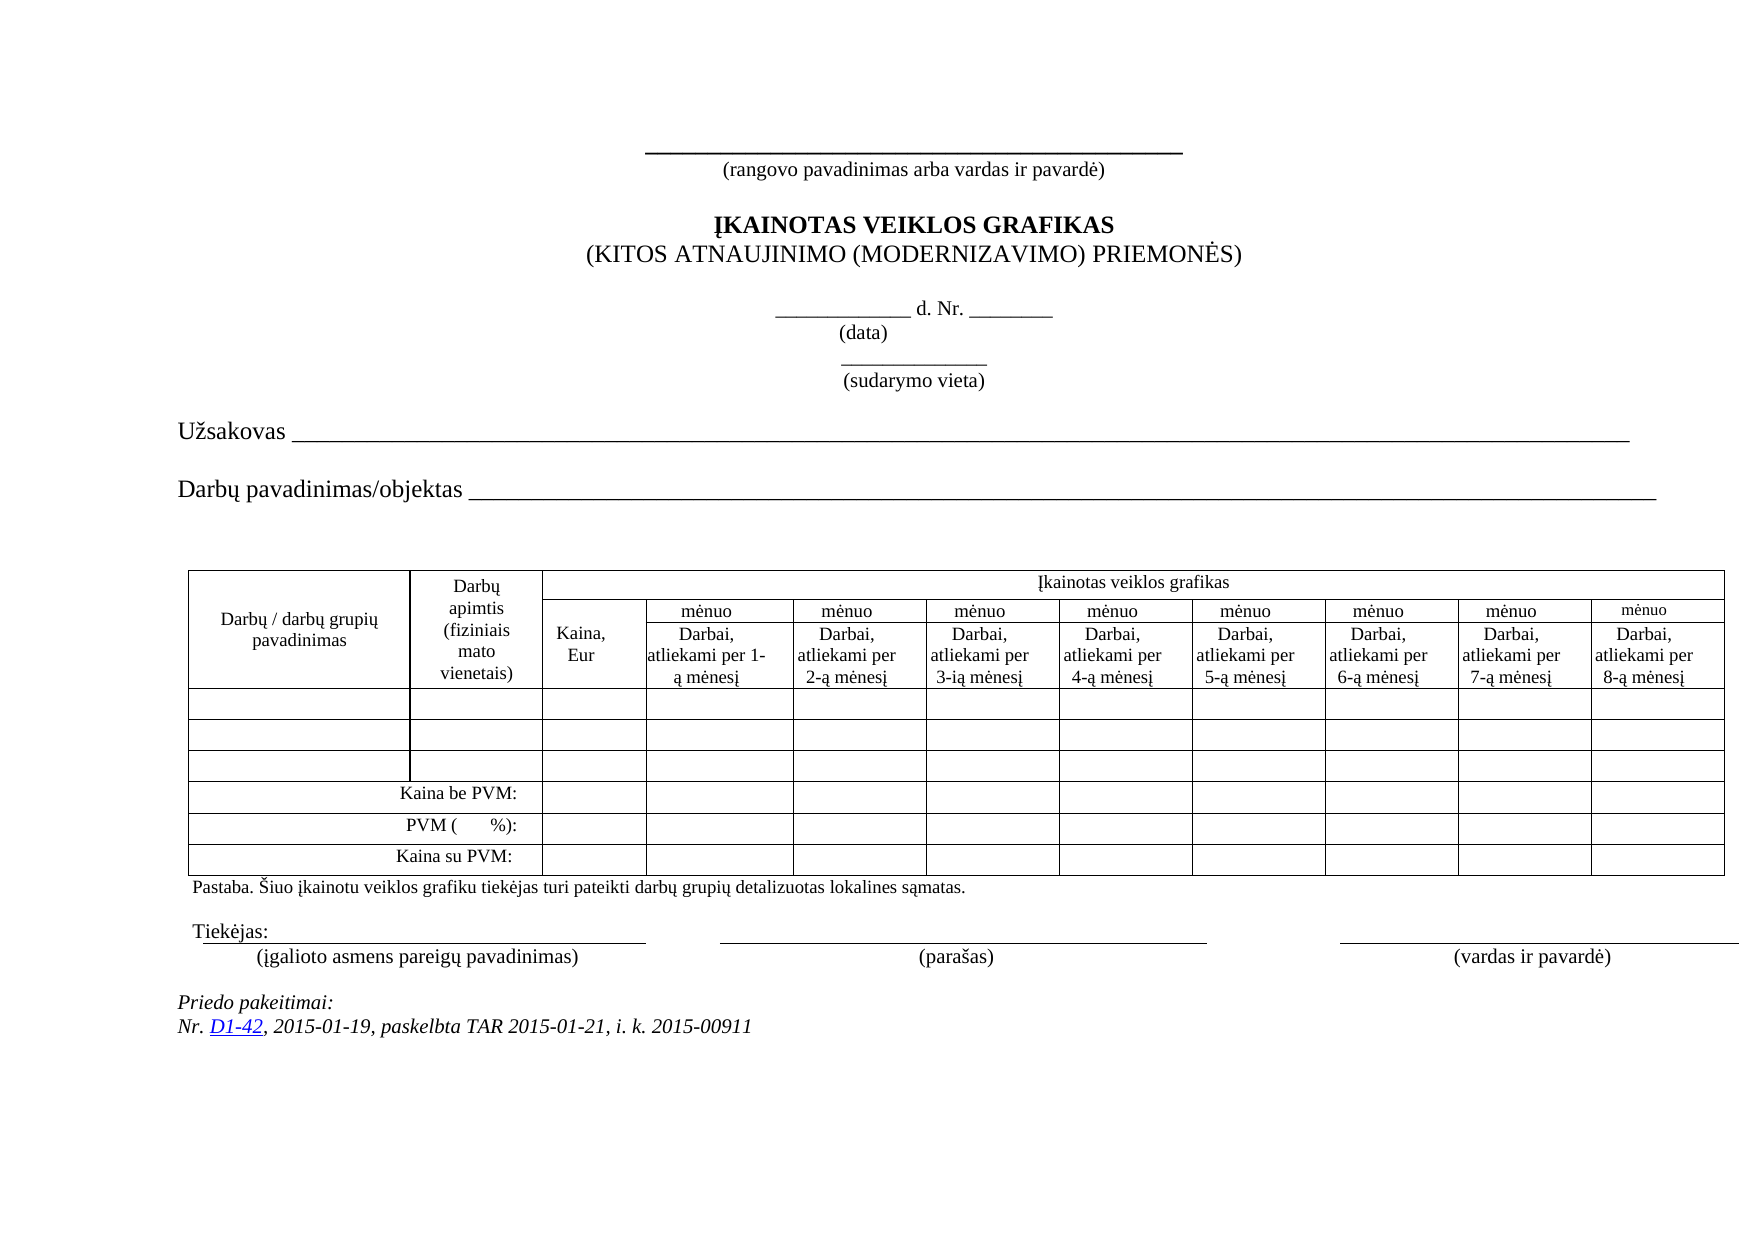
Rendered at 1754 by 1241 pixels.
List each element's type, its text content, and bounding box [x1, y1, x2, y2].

table_cell [411, 720, 542, 750]
table_cell Darbai, atliekami per 7-ą mėnesį [1459, 623, 1591, 687]
table_cell [1592, 689, 1724, 719]
table_cell [794, 751, 926, 781]
table_cell Darbai, atliekami per 5-ą mėnesį [1193, 623, 1325, 687]
table_cell mėnuo [794, 600, 926, 622]
table_header Įkainotas veiklos grafikas [543, 571, 1724, 599]
table_cell [411, 689, 542, 719]
table_header (įgalioto asmens pareigų pavadinimas) [203, 944, 646, 968]
table_cell Darbai, atliekami per 1-ą mėnesį [647, 623, 793, 687]
table_cell [1193, 782, 1325, 812]
table_cell Darbai, atliekami per 8-ą mėnesį [1592, 623, 1724, 687]
table_cell [543, 814, 646, 844]
table_cell [411, 751, 542, 781]
table_cell [1459, 782, 1591, 812]
table_cell [647, 845, 793, 875]
table_cell [543, 751, 646, 781]
table_header (vardas ir pavardė) [1340, 944, 1739, 968]
table_cell [1060, 782, 1192, 812]
table_cell [647, 720, 793, 750]
table_cell [1459, 814, 1591, 844]
table_cell [647, 814, 793, 844]
table_cell [1193, 845, 1325, 875]
table_cell Darbai, atliekami per 4-ą mėnesį [1060, 623, 1192, 687]
text Tiekėjas: [192, 919, 1651, 943]
table_cell [1193, 814, 1325, 844]
table_cell [1060, 845, 1192, 875]
table_cell mėnuo [647, 600, 793, 622]
table_cell Darbai, atliekami per 2-ą mėnesį [794, 623, 926, 687]
table_cell [794, 814, 926, 844]
table_cell [189, 689, 409, 719]
table_cell [1326, 782, 1458, 812]
table_cell PVM ( %): [189, 814, 542, 844]
table_header (parašas) [720, 944, 1207, 968]
table_cell [927, 845, 1059, 875]
table_cell [927, 689, 1059, 719]
table_cell mėnuo [1459, 600, 1591, 622]
table_cell [1326, 751, 1458, 781]
table_cell [1060, 751, 1192, 781]
table_cell [647, 689, 793, 719]
table_header Darbų / darbų grupių pavadinimas [189, 571, 409, 687]
table_cell [927, 720, 1059, 750]
table_cell [1326, 689, 1458, 719]
table_cell [794, 845, 926, 875]
table_cell Darbai, atliekami per 6-ą mėnesį [1326, 623, 1458, 687]
table_cell [1060, 814, 1192, 844]
table_cell [794, 720, 926, 750]
table_cell [189, 720, 409, 750]
table_cell [1060, 689, 1192, 719]
table_cell [543, 720, 646, 750]
table_cell [1592, 720, 1724, 750]
table_cell [647, 782, 793, 812]
text (rangovo pavadinimas arba vardas ir pavardė) [177, 157, 1651, 181]
text Įkainotas veiklos grafikas [177, 210, 1651, 239]
table_cell [1459, 751, 1591, 781]
table_cell [794, 782, 926, 812]
text (data) [177, 320, 1651, 344]
table_cell [1326, 814, 1458, 844]
table_cell [1592, 845, 1724, 875]
text (kitos atnaujinimo (modernizavimo) PRIEMONĖS) [177, 239, 1651, 267]
table_cell [1459, 845, 1591, 875]
table_cell Kaina su PVM: [189, 845, 542, 875]
table_cell mėnuo [927, 600, 1059, 622]
text Nr. D1-42, 2015-01-19, paskelbta TAR 2015-01-21, i. k. 2015-00911 [177, 1014, 1665, 1038]
table_cell [927, 782, 1059, 812]
table_cell Kaina be PVM: [189, 782, 542, 812]
table_cell [647, 751, 793, 781]
table_cell mėnuo [1193, 600, 1325, 622]
table_cell [1592, 751, 1724, 781]
text Darbų pavadinimas/objektas _______________________________________________________________________________________________ [177, 474, 1668, 503]
table_cell [189, 751, 409, 781]
table_cell [1193, 720, 1325, 750]
table_cell mėnuo [1326, 600, 1458, 622]
text ______________ [177, 344, 1651, 368]
text Priedo pakeitimai: [177, 990, 1665, 1014]
table_cell mėnuo [1592, 600, 1724, 622]
text ___________________________________________ [177, 128, 1651, 157]
text (sudarymo vieta) [177, 368, 1651, 392]
table_cell Darbai, atliekami per 3-ią mėnesį [927, 623, 1059, 687]
table_header Darbų apimtis (fiziniais mato vienetais) [411, 571, 542, 687]
table_cell Kaina, Eur [543, 600, 646, 687]
table_header [1207, 943, 1340, 968]
table_cell [1459, 720, 1591, 750]
table_cell [543, 689, 646, 719]
table_cell [1592, 782, 1724, 812]
table_header [646, 943, 720, 968]
table_cell [1193, 689, 1325, 719]
table_cell [1060, 720, 1192, 750]
table_cell [543, 782, 646, 812]
table_cell [927, 814, 1059, 844]
table_cell [794, 689, 926, 719]
table_cell mėnuo [1060, 600, 1192, 622]
table_cell [1459, 689, 1591, 719]
table_cell [1326, 720, 1458, 750]
table_cell [543, 845, 646, 875]
table_cell [1326, 845, 1458, 875]
text Pastaba. Šiuo įkainotu veiklos grafiku tiekėjas turi pateikti darbų grupių detalizuotas lokalines sąmatas. [192, 876, 1651, 898]
table_cell [1193, 751, 1325, 781]
table_cell [927, 751, 1059, 781]
text Užsakovas ___________________________________________________________________________________________________________ [177, 416, 1651, 445]
text _____________ d. Nr. ________ [177, 296, 1651, 320]
table_cell [1592, 814, 1724, 844]
